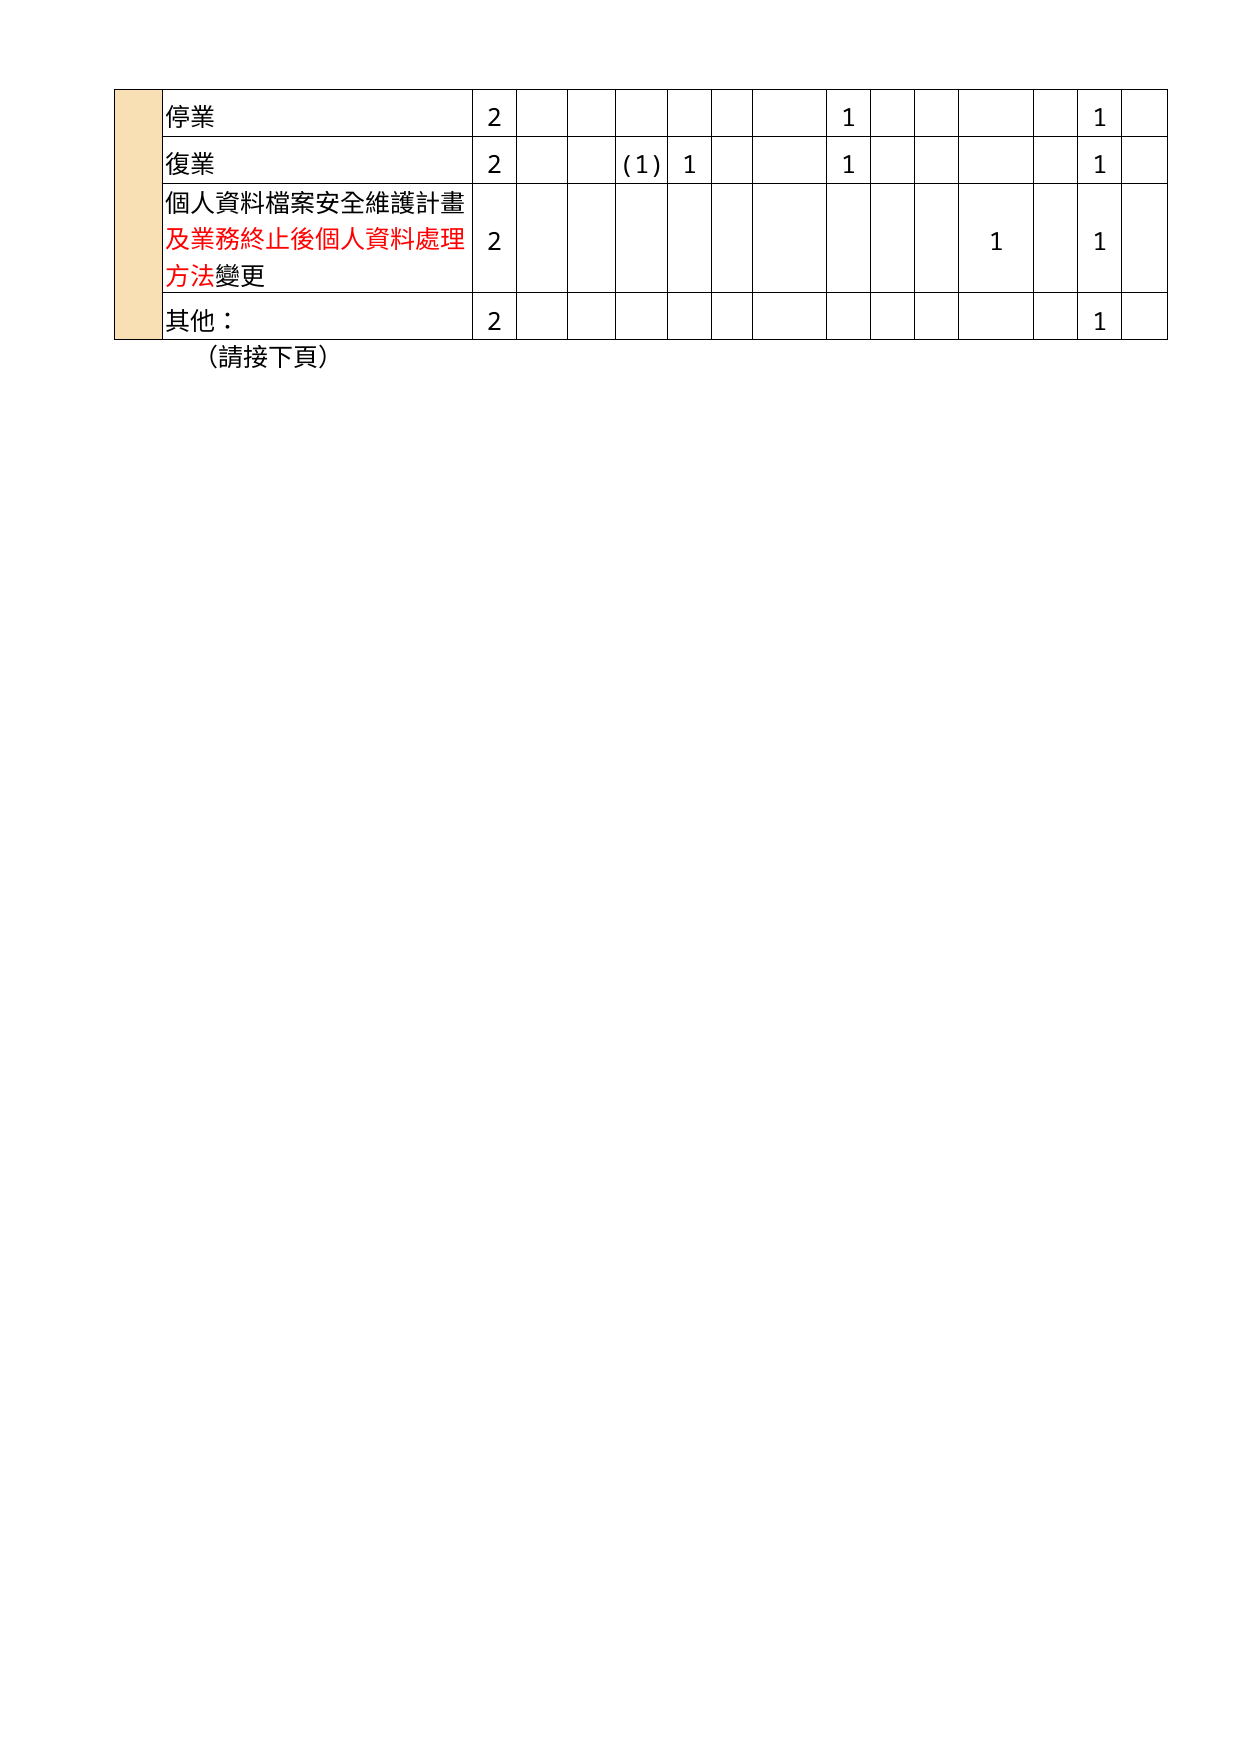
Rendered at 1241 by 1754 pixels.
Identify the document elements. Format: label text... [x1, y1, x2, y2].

table_cell 停業 [163, 90, 472, 136]
table_cell [1122, 137, 1167, 182]
table_cell [712, 137, 752, 182]
table_cell [1122, 184, 1167, 292]
table_cell [753, 293, 826, 339]
table_cell 2 [473, 293, 516, 339]
table_cell 其他： [163, 293, 472, 339]
table_cell 1 [959, 184, 1033, 292]
table_cell [753, 137, 826, 182]
table_cell [915, 137, 958, 182]
table_cell [568, 184, 615, 292]
table_cell [915, 293, 958, 339]
table_cell [1122, 90, 1167, 136]
table_cell 復業 [163, 137, 472, 182]
table_cell [871, 184, 914, 292]
table_cell [959, 90, 1033, 136]
text （請接下頁） [193, 340, 1137, 373]
table_cell 1 [1078, 184, 1121, 292]
table_cell 1 [827, 137, 870, 182]
table_cell [712, 184, 752, 292]
table_cell [668, 90, 711, 136]
table_cell [1034, 293, 1077, 339]
table_cell [616, 184, 667, 292]
table_cell [517, 90, 567, 136]
table_cell 1 [1078, 293, 1121, 339]
table_cell 1 [668, 137, 711, 182]
table_cell [915, 184, 958, 292]
table_cell [568, 90, 615, 136]
table_cell [517, 293, 567, 339]
table_cell [712, 90, 752, 136]
table_cell [915, 90, 958, 136]
table_cell 1 [1078, 90, 1121, 136]
table_cell 2 [473, 184, 516, 292]
table_cell 1 [827, 90, 870, 136]
table_cell [1034, 184, 1077, 292]
table_cell [517, 137, 567, 182]
table_cell [1034, 90, 1077, 136]
table_cell [616, 90, 667, 136]
table_cell [115, 90, 162, 339]
table_cell [827, 293, 870, 339]
table_cell [712, 293, 752, 339]
table_cell [1122, 293, 1167, 339]
table_cell [668, 293, 711, 339]
table_cell 2 [473, 90, 516, 136]
table_cell (1) [616, 137, 667, 182]
table_cell [827, 184, 870, 292]
table_cell [959, 137, 1033, 182]
table_cell [568, 137, 615, 182]
table_cell [871, 293, 914, 339]
table_cell [568, 293, 615, 339]
table_cell [1034, 137, 1077, 182]
table_cell [616, 293, 667, 339]
table_cell [753, 90, 826, 136]
table_cell 個人資料檔案安全維護計畫及業務終止後個人資料處理方法變更 [163, 184, 472, 292]
table_cell [668, 184, 711, 292]
table_cell 1 [1078, 137, 1121, 182]
table_cell [517, 184, 567, 292]
table_cell [871, 137, 914, 182]
table_cell [871, 90, 914, 136]
table_cell [959, 293, 1033, 339]
table_cell [753, 184, 826, 292]
table_cell 2 [473, 137, 516, 182]
